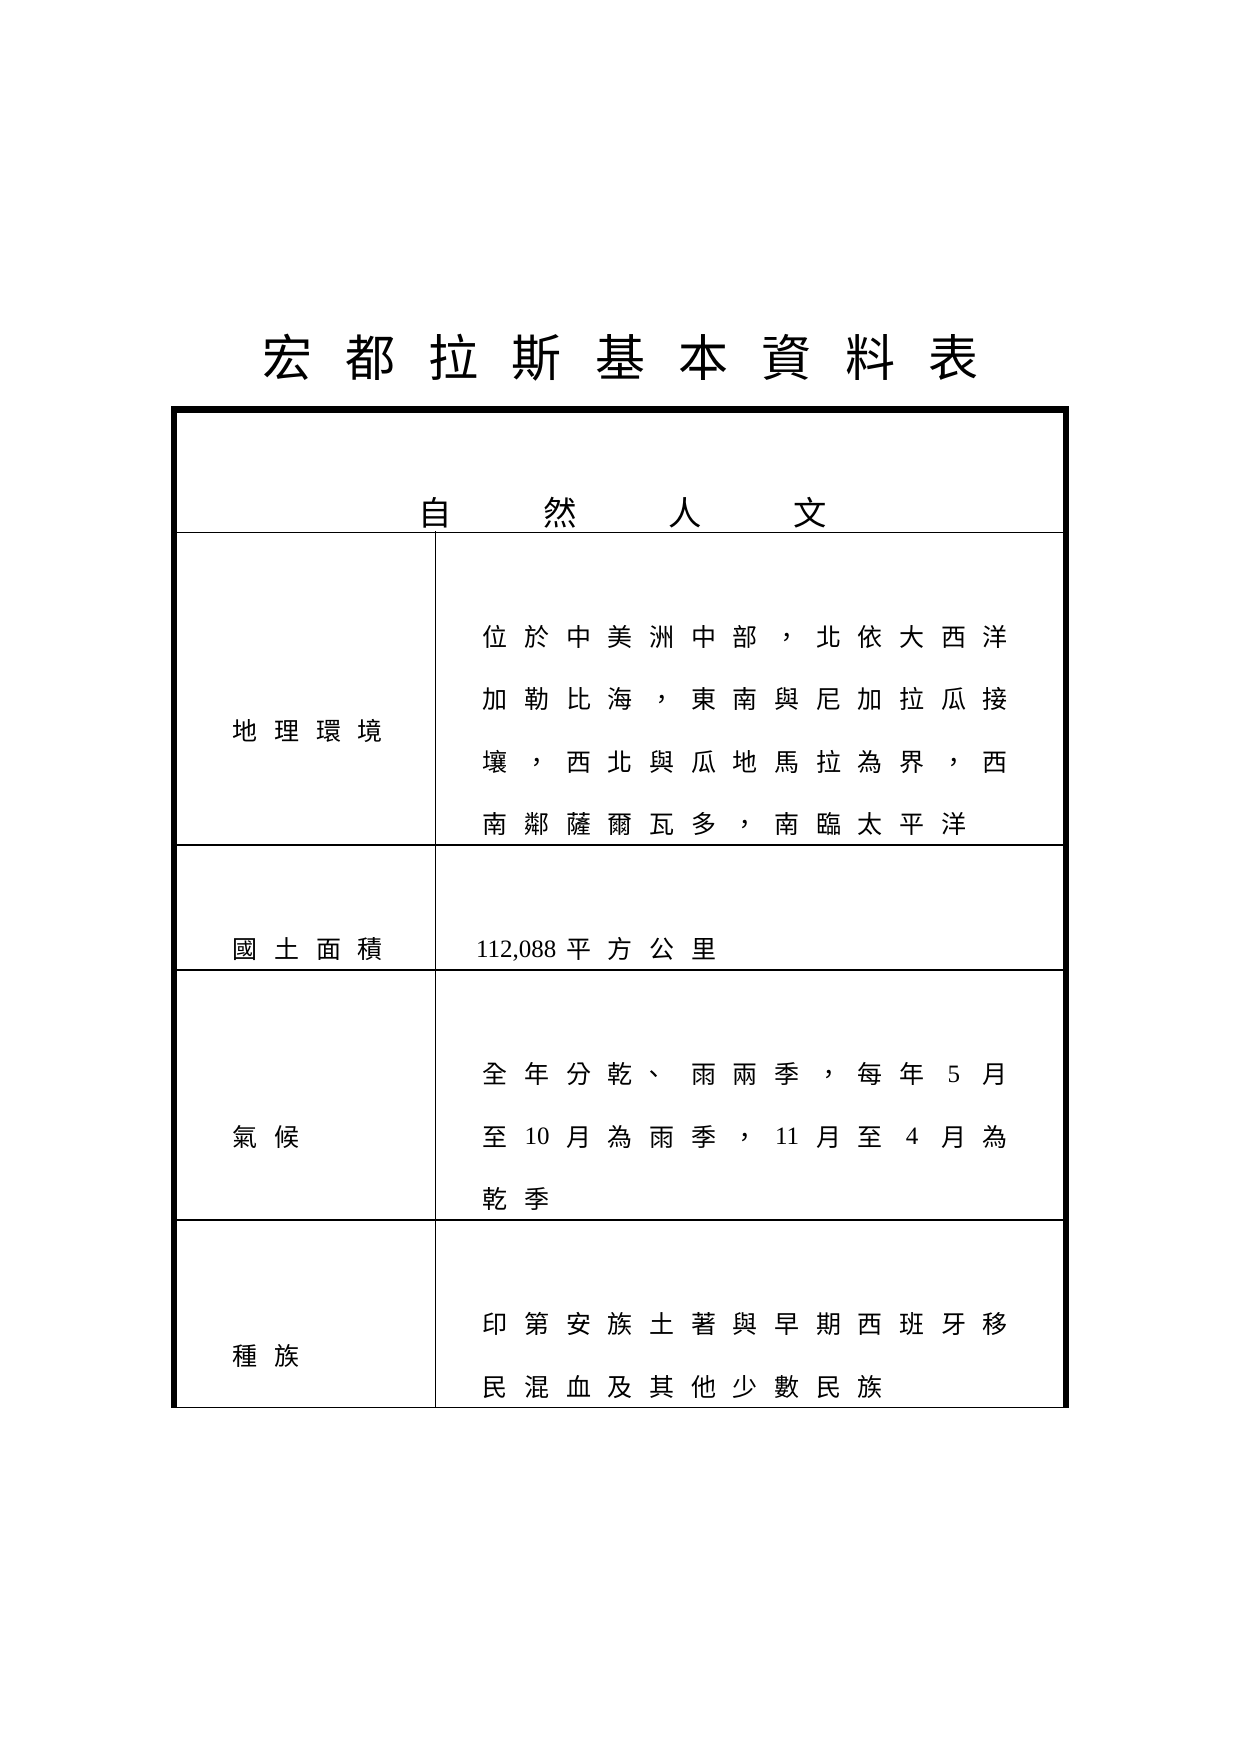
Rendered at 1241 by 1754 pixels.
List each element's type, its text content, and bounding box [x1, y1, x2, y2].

table_cell 種族 [177, 1221, 435, 1406]
table_cell 國土面積 [177, 846, 435, 969]
table_cell 112,088平方公里 [436, 846, 1063, 969]
table_cell 位於中美洲中部，北依大西洋加勒比海，東南與尼加拉瓜接壤，西北與瓜地馬拉為界，西南鄰薩爾瓦多，南臨太平洋 [436, 533, 1063, 844]
table_cell 印第安族土著與早期西班牙移民混血及其他少數民族 [436, 1221, 1063, 1406]
table_cell 全年分乾、雨兩季，每年5月至10月為雨季，11月至4月為乾季 [436, 971, 1063, 1219]
table_cell 地理環境 [177, 533, 435, 844]
table_header 自 然 人 文 [177, 413, 1063, 531]
text 宏都拉斯基本資料表 [183, 281, 1058, 406]
table_cell 氣候 [177, 971, 435, 1219]
